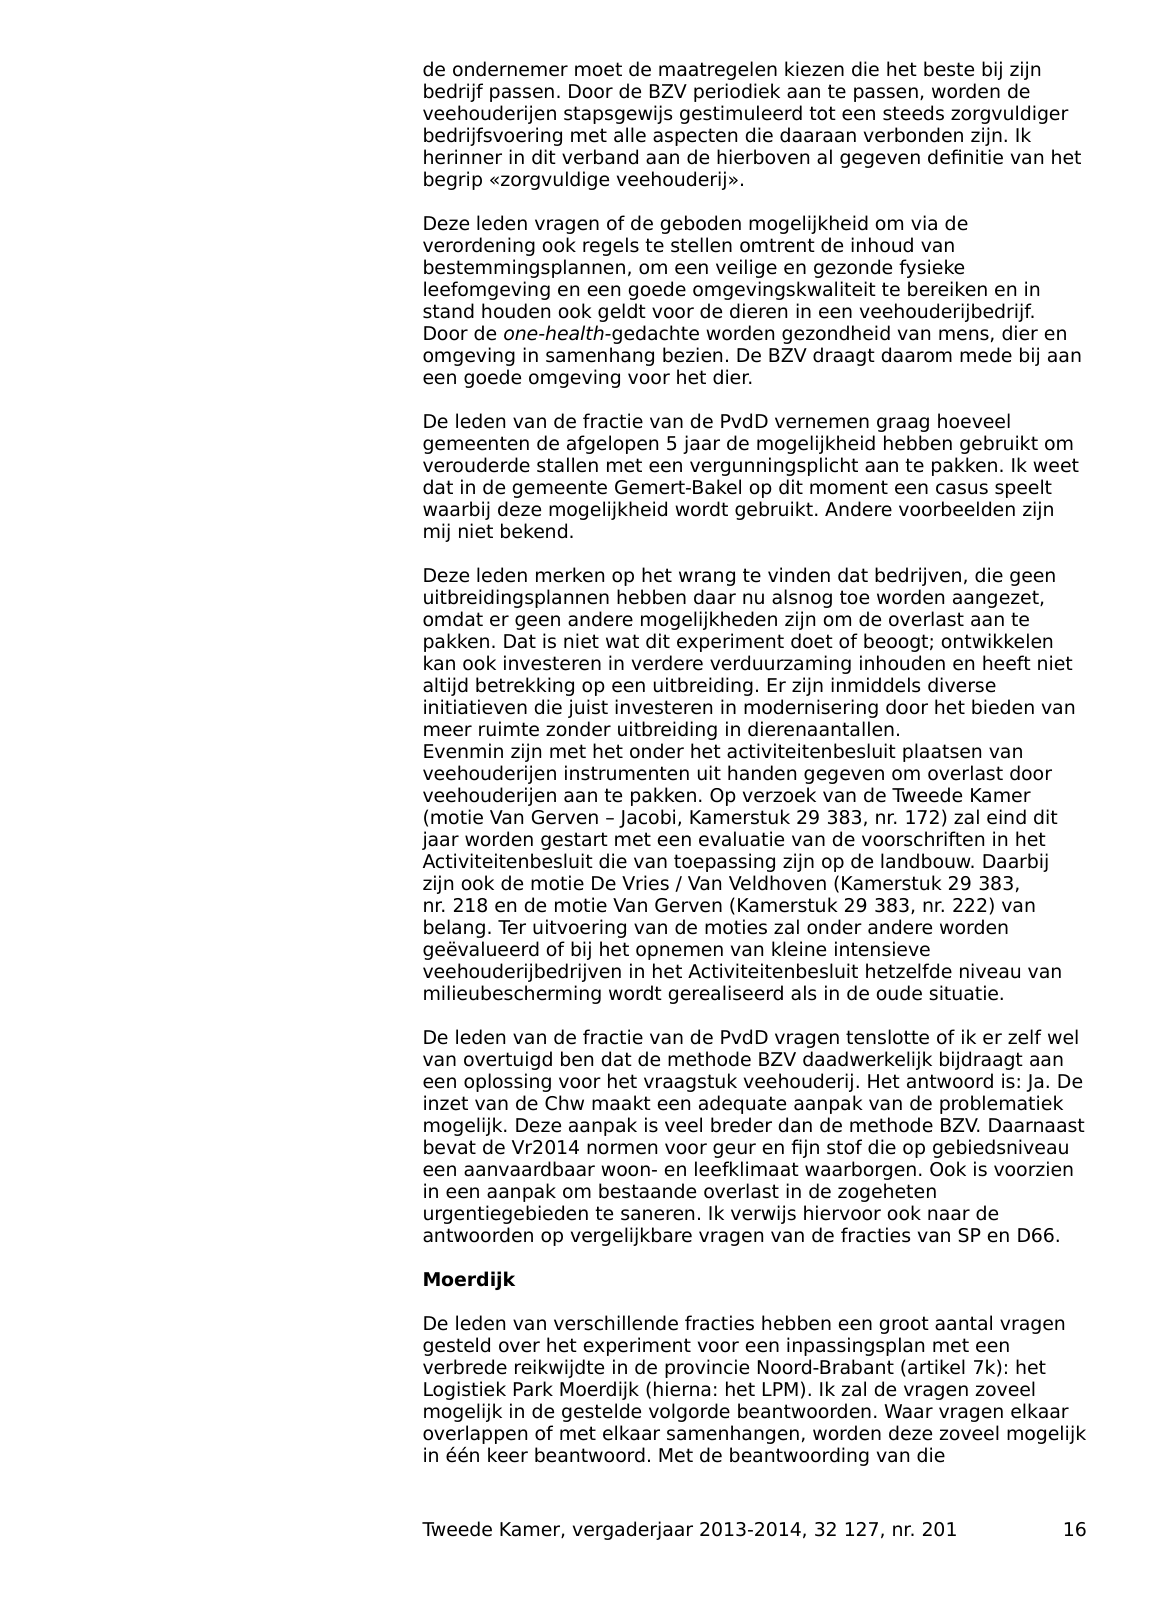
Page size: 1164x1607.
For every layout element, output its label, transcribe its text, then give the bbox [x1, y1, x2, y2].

text Door de one-health-gedachte worden gezondheid van mens, dier en omgeving in samenhang bezien. De BZV draagt daarom mede bij aan een goede omgeving voor het dier. [422, 323, 1087, 389]
text de ondernemer moet de maatregelen kiezen die het beste bij zijn bedrijf passen. Door de BZV periodiek aan te passen, worden de veehouderijen stapsgewijs gestimuleerd tot een steeds zorgvuldiger bedrijfsvoering met alle aspecten die daaraan verbonden zijn. Ik herinner in dit verband aan de hierboven al gegeven definitie van het begrip «zorgvuldige veehouderij». [422, 59, 1087, 191]
text Deze leden vragen of de geboden mogelijkheid om via de verordening ook regels te stellen omtrent de inhoud van bestemmingsplannen, om een veilige en gezonde fysieke leefomgeving en een goede omgevingskwaliteit te bereiken en in stand houden ook geldt voor de dieren in een veehouderijbedrijf. [422, 213, 1087, 323]
text Deze leden merken op het wrang te vinden dat bedrijven, die geen uitbreidingsplannen hebben daar nu alsnog toe worden aangezet, omdat er geen andere mogelijkheden zijn om de overlast aan te pakken. Dat is niet wat dit experiment doet of beoogt; ontwikkelen kan ook investeren in verdere verduurzaming inhouden en heeft niet altijd betrekking op een uitbreiding. Er zijn inmiddels diverse initiatieven die juist investeren in modernisering door het bieden van meer ruimte zonder uitbreiding in dierenaantallen. [422, 565, 1087, 741]
text Evenmin zijn met het onder het activiteitenbesluit plaatsen van veehouderijen instrumenten uit handen gegeven om overlast door veehouderijen aan te pakken. Op verzoek van de Tweede Kamer (motie Van Gerven – Jacobi, Kamerstuk 29 383, nr. 172) zal eind dit jaar worden gestart met een evaluatie van de voorschriften in het Activiteitenbesluit die van toepassing zijn op de landbouw. Daarbij zijn ook de motie De Vries / Van Veldhoven (Kamerstuk 29 383, nr. 218 en de motie Van Gerven (Kamerstuk 29 383, nr. 222) van belang. Ter uitvoering van de moties zal onder andere worden geëvalueerd of bij het opnemen van kleine intensieve veehouderijbedrijven in het Activiteitenbesluit hetzelfde niveau van milieubescherming wordt gerealiseerd als in de oude situatie. [422, 741, 1087, 1005]
text De leden van verschillende fracties hebben een groot aantal vragen gesteld over het experiment voor een inpassingsplan met een verbrede reikwijdte in de provincie Noord-Brabant (artikel 7k): het Logistiek Park Moerdijk (hierna: het LPM). Ik zal de vragen zoveel mogelijk in de gestelde volgorde beantwoorden. Waar vragen elkaar overlappen of met elkaar samenhangen, worden deze zoveel mogelijk in één keer beantwoord. Met de beantwoording van die [422, 1313, 1087, 1467]
subtitle Moerdijk [422, 1269, 1087, 1291]
text De leden van de fractie van de PvdD vernemen graag hoeveel gemeenten de afgelopen 5 jaar de mogelijkheid hebben gebruikt om verouderde stallen met een vergunningsplicht aan te pakken. Ik weet dat in de gemeente Gemert-Bakel op dit moment een casus speelt waarbij deze mogelijkheid wordt gebruikt. Andere voorbeelden zijn mij niet bekend. [422, 411, 1087, 543]
text De leden van de fractie van de PvdD vragen tenslotte of ik er zelf wel van overtuigd ben dat de methode BZV daadwerkelijk bijdraagt aan een oplossing voor het vraagstuk veehouderij. Het antwoord is: Ja. De inzet van de Chw maakt een adequate aanpak van de problematiek mogelijk. Deze aanpak is veel breder dan de methode BZV. Daarnaast bevat de Vr2014 normen voor geur en fijn stof die op gebiedsniveau een aanvaardbaar woon- en leefklimaat waarborgen. Ook is voorzien in een aanpak om bestaande overlast in de zogeheten urgentiegebieden te saneren. Ik verwijs hiervoor ook naar de antwoorden op vergelijkbare vragen van de fracties van SP en D66. [422, 1027, 1087, 1247]
